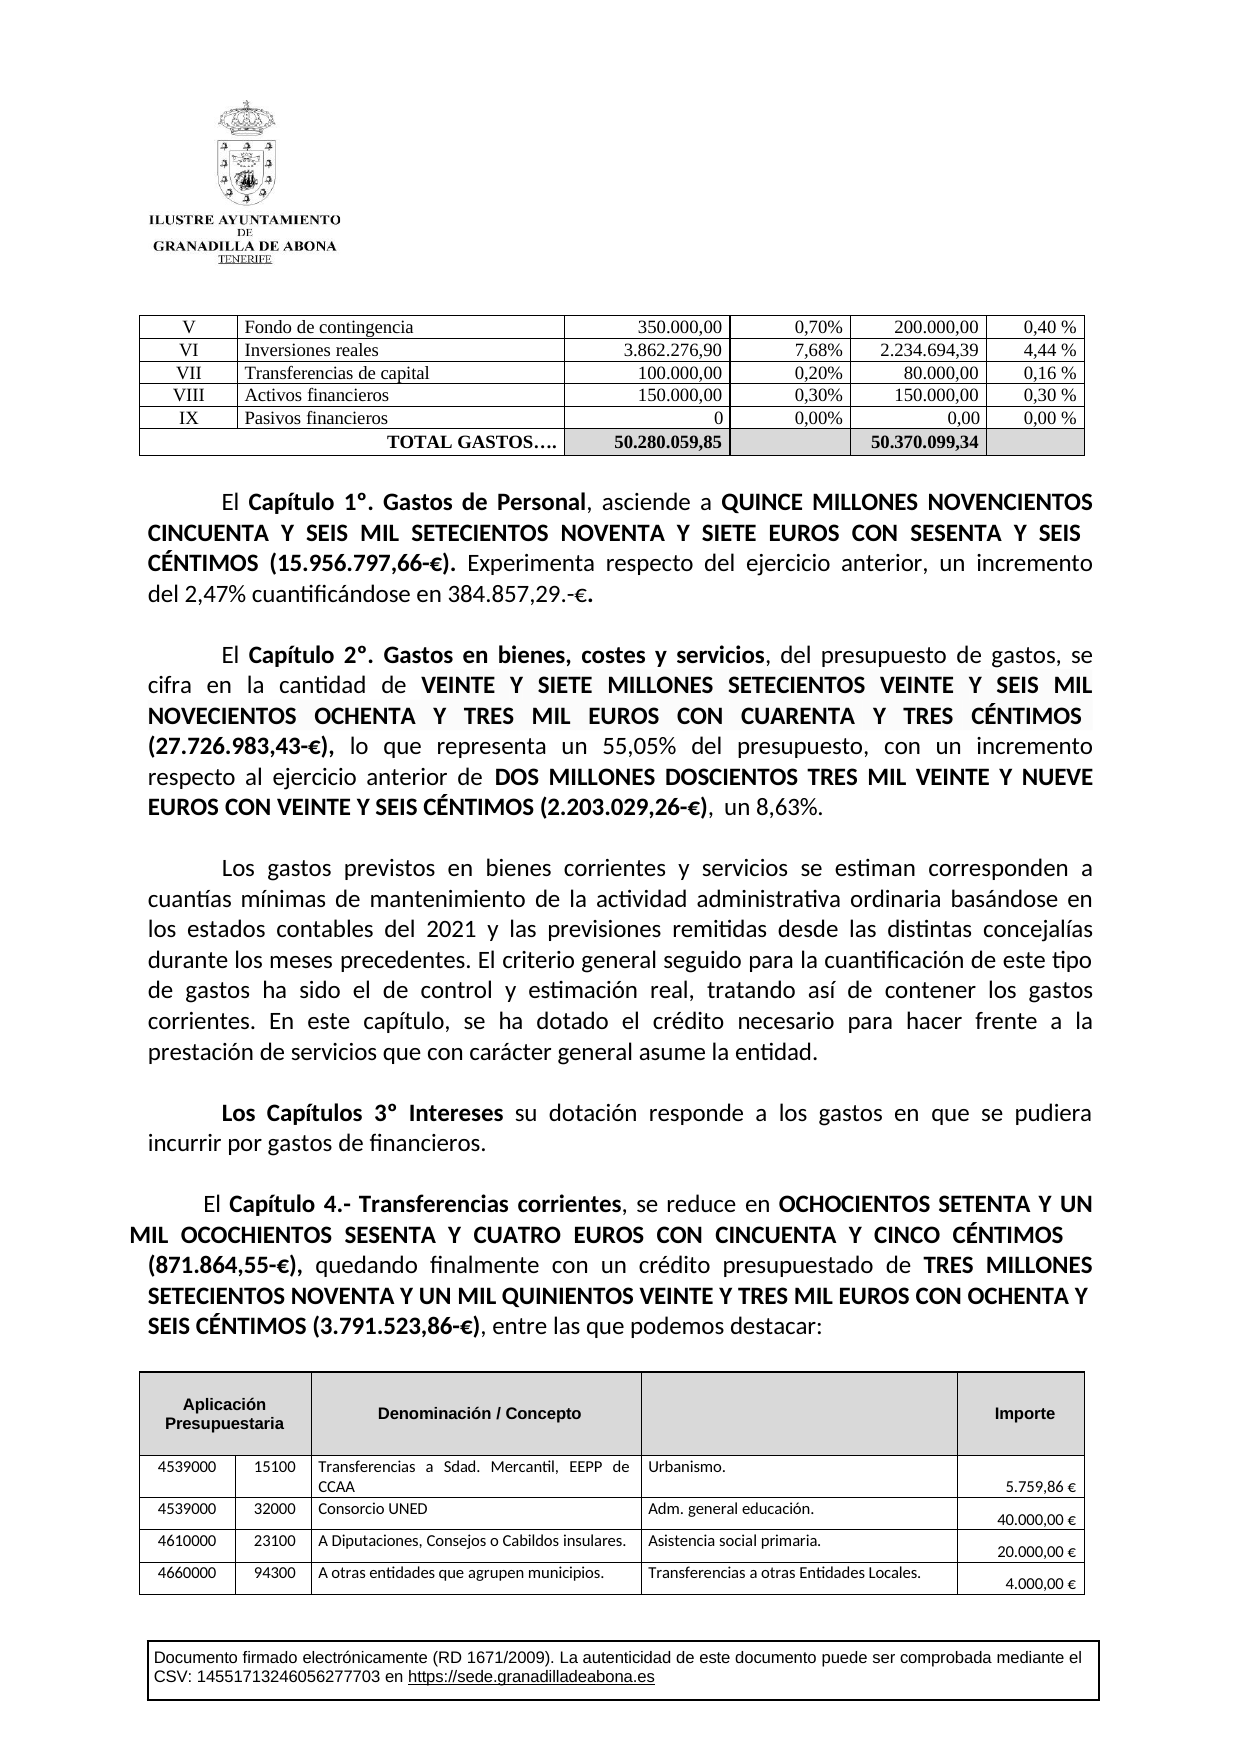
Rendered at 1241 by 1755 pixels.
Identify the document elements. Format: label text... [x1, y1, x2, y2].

table_cell 0,30% [731, 384, 850, 406]
table_cell Adm. general educación. [642, 1498, 957, 1529]
table_cell 0,00 [851, 407, 986, 428]
table_cell 50.370.099,34 [851, 429, 986, 455]
table_cell 4660000 [140, 1563, 235, 1594]
table_cell 4,44 % [987, 339, 1084, 361]
text (27.726.983,43-€), lo que representa un 55,05% del presupuesto, con un incremento respecto al ejercicio anterior de DOS MILLONES DOSCIENTOS TRES MIL VEINTE Y NUEVE EUROS CON VEINTE Y SEIS CÉNTIMOS (2.203.029,26-€), un 8,63%. [148, 731, 1093, 822]
text (871.864,55-€), quedando finalmente con un crédito presupuestado de TRES MILLONES SETECIENTOS NOVENTA Y UN MIL QUINIENTOS VEINTE Y TRES MIL EUROS CON OCHENTA Y [148, 1249, 1093, 1310]
table_cell IX [140, 407, 237, 428]
text El Capítulo 2º. Gastos en bienes, costes y servicios, del presupuesto de gastos, se cifra en la cantidad de VEINTE Y SIETE MILLONES SETECIENTOS VEINTE Y SEIS MIL NOVECIENTOS OCHENTA Y TRES MIL EUROS CON CUARENTA Y TRES CÉNTIMOS [148, 639, 1093, 699]
table_cell 0,00% [731, 407, 850, 428]
table_cell VIII [140, 384, 237, 406]
table_cell 4610000 [140, 1530, 235, 1562]
table_cell 150.000,00 [565, 384, 729, 406]
table_cell [987, 429, 1084, 455]
table_header Fondo de contingencia [238, 316, 564, 338]
table_header 200.000,00 [851, 316, 986, 338]
table_header Aplicación Presupuestaria [140, 1373, 311, 1455]
text SEIS CÉNTIMOS (3.791.523,86-€), entre las que podemos destacar: [148, 1310, 1113, 1341]
table_cell 100.000,00 [565, 362, 729, 383]
text Los gastos previstos en bienes corrientes y servicios se estiman corresponden a cuantías mínimas de mantenimiento de la actividad administrativa ordinaria basándose en los estados contables del 2021 y las previsiones remitidas desde las distintas concejalías durante los meses precedentes. El criterio general seguido para la cuantificación de este tipo de gastos ha sido el de control y estimación real, tratando así de contener los gastos corrientes. En este capítulo, se ha dotado el crédito necesario para hacer frente a la prestación de servicios que con carácter general asume la entidad. [148, 852, 1093, 1066]
table_cell Pasivos financieros [238, 407, 564, 428]
table_cell 5.759,86 € [958, 1456, 1084, 1497]
table_cell 150.000,00 [851, 384, 986, 406]
table_cell Transferencias a Sdad. Mercantil, EEPP de CCAA [312, 1456, 641, 1497]
table_header V [140, 316, 237, 338]
table_cell A Diputaciones, Consejos o Cabildos insulares. [312, 1530, 641, 1562]
text CÉNTIMOS (15.956.797,66-€). Experimenta respecto del ejercicio anterior, un incremento del 2,47% cuantificándose en 384.857,29.-€. [148, 547, 1093, 608]
table_cell 0,16 % [987, 362, 1084, 383]
table_cell 2.234.694,39 [851, 339, 986, 361]
table_cell 32000 [236, 1498, 311, 1529]
table_cell 15100 [236, 1456, 311, 1497]
table_cell Activos financieros [238, 384, 564, 406]
table_cell TOTAL GASTOS…. [140, 429, 564, 455]
table_cell 0,00 % [987, 407, 1084, 428]
table_cell Urbanismo. [642, 1456, 957, 1497]
table_cell Transferencias de capital [238, 362, 564, 383]
table_cell Asistencia social primaria. [642, 1530, 957, 1562]
table_cell VII [140, 362, 237, 383]
table_cell A otras entidades que agrupen municipios. [312, 1563, 641, 1594]
table_cell 20.000,00 € [958, 1530, 1084, 1562]
table_cell [731, 429, 850, 455]
table_cell Transferencias a otras Entidades Locales. [642, 1563, 957, 1594]
table_cell Consorcio UNED [312, 1498, 641, 1529]
table_header 0,70% [731, 316, 850, 338]
table_cell 4.000,00 € [958, 1563, 1084, 1594]
table_cell 40.000,00 € [958, 1498, 1084, 1529]
table_cell VI [140, 339, 237, 361]
table_header Denominación / Concepto [312, 1373, 641, 1455]
table_cell 3.862.276,90 [565, 339, 729, 361]
table_cell 80.000,00 [851, 362, 986, 383]
table_header 0,40 % [987, 316, 1084, 338]
table_cell 94300 [236, 1563, 311, 1594]
table_header [642, 1373, 957, 1455]
table_cell 0 [565, 407, 729, 428]
table_cell 7,68% [731, 339, 850, 361]
text Los Capítulos 3º Intereses su dotación responde a los gastos en que se pudiera incurrir por gastos de financieros. [148, 1097, 1093, 1158]
text El Capítulo 1º. Gastos de Personal, asciende a QUINCE MILLONES NOVENCIENTOS CINCUENTA Y SEIS MIL SETECIENTOS NOVENTA Y SIETE EUROS CON SESENTA Y SEIS [148, 486, 1093, 547]
table_cell 4539000 [140, 1498, 235, 1529]
table_cell 4539000 [140, 1456, 235, 1497]
table_cell Inversiones reales [238, 339, 564, 361]
table_header Importe [958, 1373, 1084, 1455]
subtitle El Capítulo 4.- Transferencias corrientes, se reduce en OCHOCIENTOS SETENTA Y UN MIL OCOCHIENTOS SESENTA Y CUATRO EUROS CON CINCUENTA Y CINCO CÉNTIMOS [129, 1188, 1093, 1249]
table_cell 0,20% [731, 362, 850, 383]
table_cell 0,30 % [987, 384, 1084, 406]
table_cell 23100 [236, 1530, 311, 1562]
table_header 350.000,00 [565, 316, 729, 338]
table_cell 50.280.059,85 [565, 429, 729, 455]
